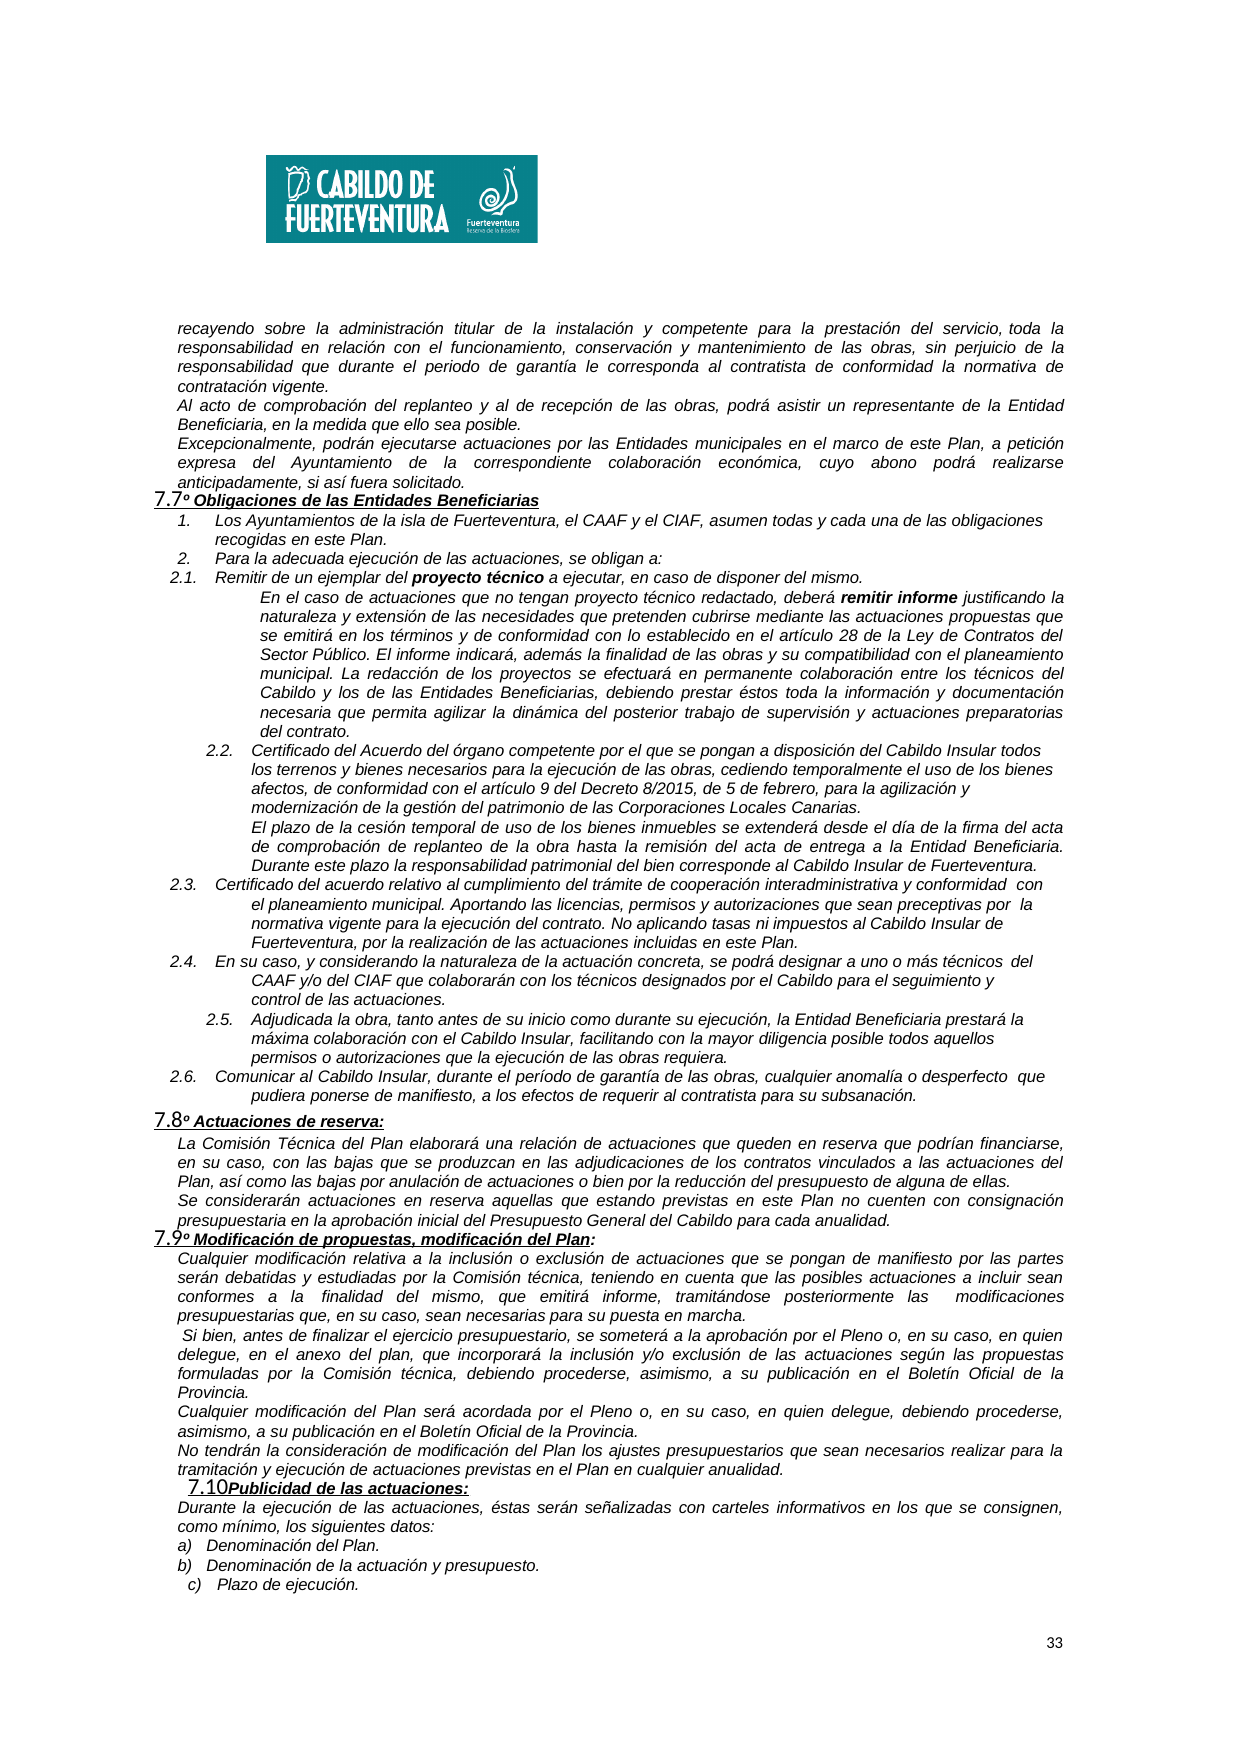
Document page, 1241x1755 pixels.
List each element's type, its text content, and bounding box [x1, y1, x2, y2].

text El plazo de la cesión temporal de uso de los bienes inmuebles se extenderá desde el día de la firma del acta de comprobación de replanteo de la obra hasta la remisión del acta de entrega a la Entidad Beneficiaria. Durante este plazo la responsabilidad patrimonial del bien corresponde al Cabildo Insular de Fuerteventura. [251, 817, 1064, 875]
list Certificado del acuerdo relativo al cumplimiento del trámite de cooperación interadministrativa y conformidad con el planeamiento municipal. Aportando las licencias, permisos y autorizaciones que sean preceptivas por la normativa vigente para la ejecución del contrato. No aplicando tasas ni impuestos al Cabildo Insular de Fuerteventura, por la realización de las actuaciones incluidas en este Plan. [170, 875, 1052, 952]
text La Comisión Técnica del Plan elaborará una relación de actuaciones que queden en reserva que podrían financiarse, en su caso, con las bajas que se produzcan en las adjudicaciones de los contratos vinculados a las actuaciones del Plan, así como las bajas por anulación de actuaciones o bien por la reducción del presupuesto de alguna de ellas. [177, 1134, 1064, 1191]
text Cualquier modificación relativa a la inclusión o exclusión de actuaciones que se pongan de manifiesto por las partes serán debatidas y estudiadas por la Comisión técnica, teniendo en cuenta que las posibles actuaciones a incluir sean conformes a la finalidad del mismo, que emitirá informe, tramitándose posteriormente las modificaciones presupuestarias que, en su caso, sean necesarias para su puesta en marcha. [177, 1249, 1064, 1325]
list Denominación de la actuación y presupuesto. [177, 1556, 1076, 1575]
list º Modificación de propuestas, modificación del Plan: [154, 1230, 1076, 1249]
list Certificado del Acuerdo del órgano competente por el que se pongan a disposición del Cabildo Insular todos los terrenos y bienes necesarios para la ejecución de las obras, cediendo temporalmente el uso de los bienes afectos, de conformidad con el artículo 9 del Decreto 8/2015, de 5 de febrero, para la agilización y modernización de la gestión del patrimonio de las Corporaciones Locales Canarias. [206, 741, 1062, 817]
list Remitir de un ejemplar del proyecto técnico a ejecutar, en caso de disponer del mismo. [170, 568, 1076, 587]
list Adjudicada la obra, tanto antes de su inicio como durante su ejecución, la Entidad Beneficiaria prestará la máxima colaboración con el Cabildo Insular, facilitando con la mayor diligencia posible todos aquellos permisos o autorizaciones que la ejecución de las obras requiera. [206, 1009, 1032, 1067]
text En el caso de actuaciones que no tengan proyecto técnico redactado, deberá remitir informe justificando la naturaleza y extensión de las necesidades que pretenden cubrirse mediante las actuaciones propuestas que se emitirá en los términos y de conformidad con lo establecido en el artículo 28 de la Ley de Contratos del Sector Público. El informe indicará, además la finalidad de las obras y su compatibilidad con el planeamiento municipal. La redacción de los proyectos se efectuará en permanente colaboración entre los técnicos del Cabildo y los de las Entidades Beneficiarias, debiendo prestar éstos toda la información y documentación necesaria que permita agilizar la dinámica del posterior trabajo de supervisión y actuaciones preparatorias del contrato. [260, 587, 1064, 741]
text Cualquier modificación del Plan será acordada por el Pleno o, en su caso, en quien delegue, debiendo procederse, asimismo, a su publicación en el Boletín Oficial de la Provincia. [177, 1402, 1064, 1441]
text Se considerarán actuaciones en reserva aquellas que estando previstas en este Plan no cuenten con consignación presupuestaria en la aprobación inicial del Presupuesto General del Cabildo para cada anualidad. [177, 1191, 1064, 1229]
text Excepcionalmente, podrán ejecutarse actuaciones por las Entidades municipales en el marco de este Plan, a petición expresa del Ayuntamiento de la correspondiente colaboración económica, cuyo abono podrá realizarse anticipadamente, si así fuera solicitado. [177, 434, 1064, 492]
list Denominación del Plan. [177, 1536, 1076, 1555]
list En su caso, y considerando la naturaleza de la actuación concreta, se podrá designar a uno o más técnicos del CAAF y/o del CIAF que colaborarán con los técnicos designados por el Cabildo para el seguimiento y control de las actuaciones. [170, 952, 1045, 1009]
text Si bien, antes de finalizar el ejercicio presupuestario, se someterá a la aprobación por el Pleno o, en su caso, en quien delegue, en el anexo del plan, que incorporará la inclusión y/o exclusión de las actuaciones según las propuestas formuladas por la Comisión técnica, debiendo procederse, asimismo, a su publicación en el Boletín Oficial de la Provincia. [177, 1326, 1064, 1402]
list º Obligaciones de las Entidades Beneficiarias [154, 492, 1076, 511]
text Durante la ejecución de las actuaciones, éstas serán señalizadas con carteles informativos en los que se consignen, como mínimo, los siguientes datos: [177, 1498, 1064, 1536]
list Comunicar al Cabildo Insular, durante el período de garantía de las obras, cualquier anomalía o desperfecto que pudiera ponerse de manifiesto, a los efectos de requerir al contratista para su subsanación. [170, 1067, 1052, 1105]
list º Actuaciones de reserva: [154, 1106, 1076, 1133]
list Los Ayuntamientos de la isla de Fuerteventura, el CAAF y el CIAF, asumen todas y cada una de las obligaciones recogidas en este Plan. [177, 511, 1045, 549]
text Al acto de comprobación del replanteo y al de recepción de las obras, podrá asistir un representante de la Entidad Beneficiaria, en la medida que ello sea posible. [177, 396, 1064, 434]
list Plazo de ejecución. [188, 1575, 1076, 1594]
list Publicidad de las actuaciones: [188, 1479, 1076, 1498]
text recayendo sobre la administración titular de la instalación y competente para la prestación del servicio, toda la responsabilidad en relación con el funcionamiento, conservación y mantenimiento de las obras, sin perjuicio de la responsabilidad que durante el periodo de garantía le corresponda al contratista de conformidad la normativa de contratación vigente. [177, 319, 1064, 396]
text No tendrán la consideración de modificación del Plan los ajustes presupuestarios que sean necesarios realizar para la tramitación y ejecución de actuaciones previstas en el Plan en cualquier anualidad. [177, 1441, 1064, 1479]
list Para la adecuada ejecución de las actuaciones, se obligan a: [177, 549, 1076, 568]
